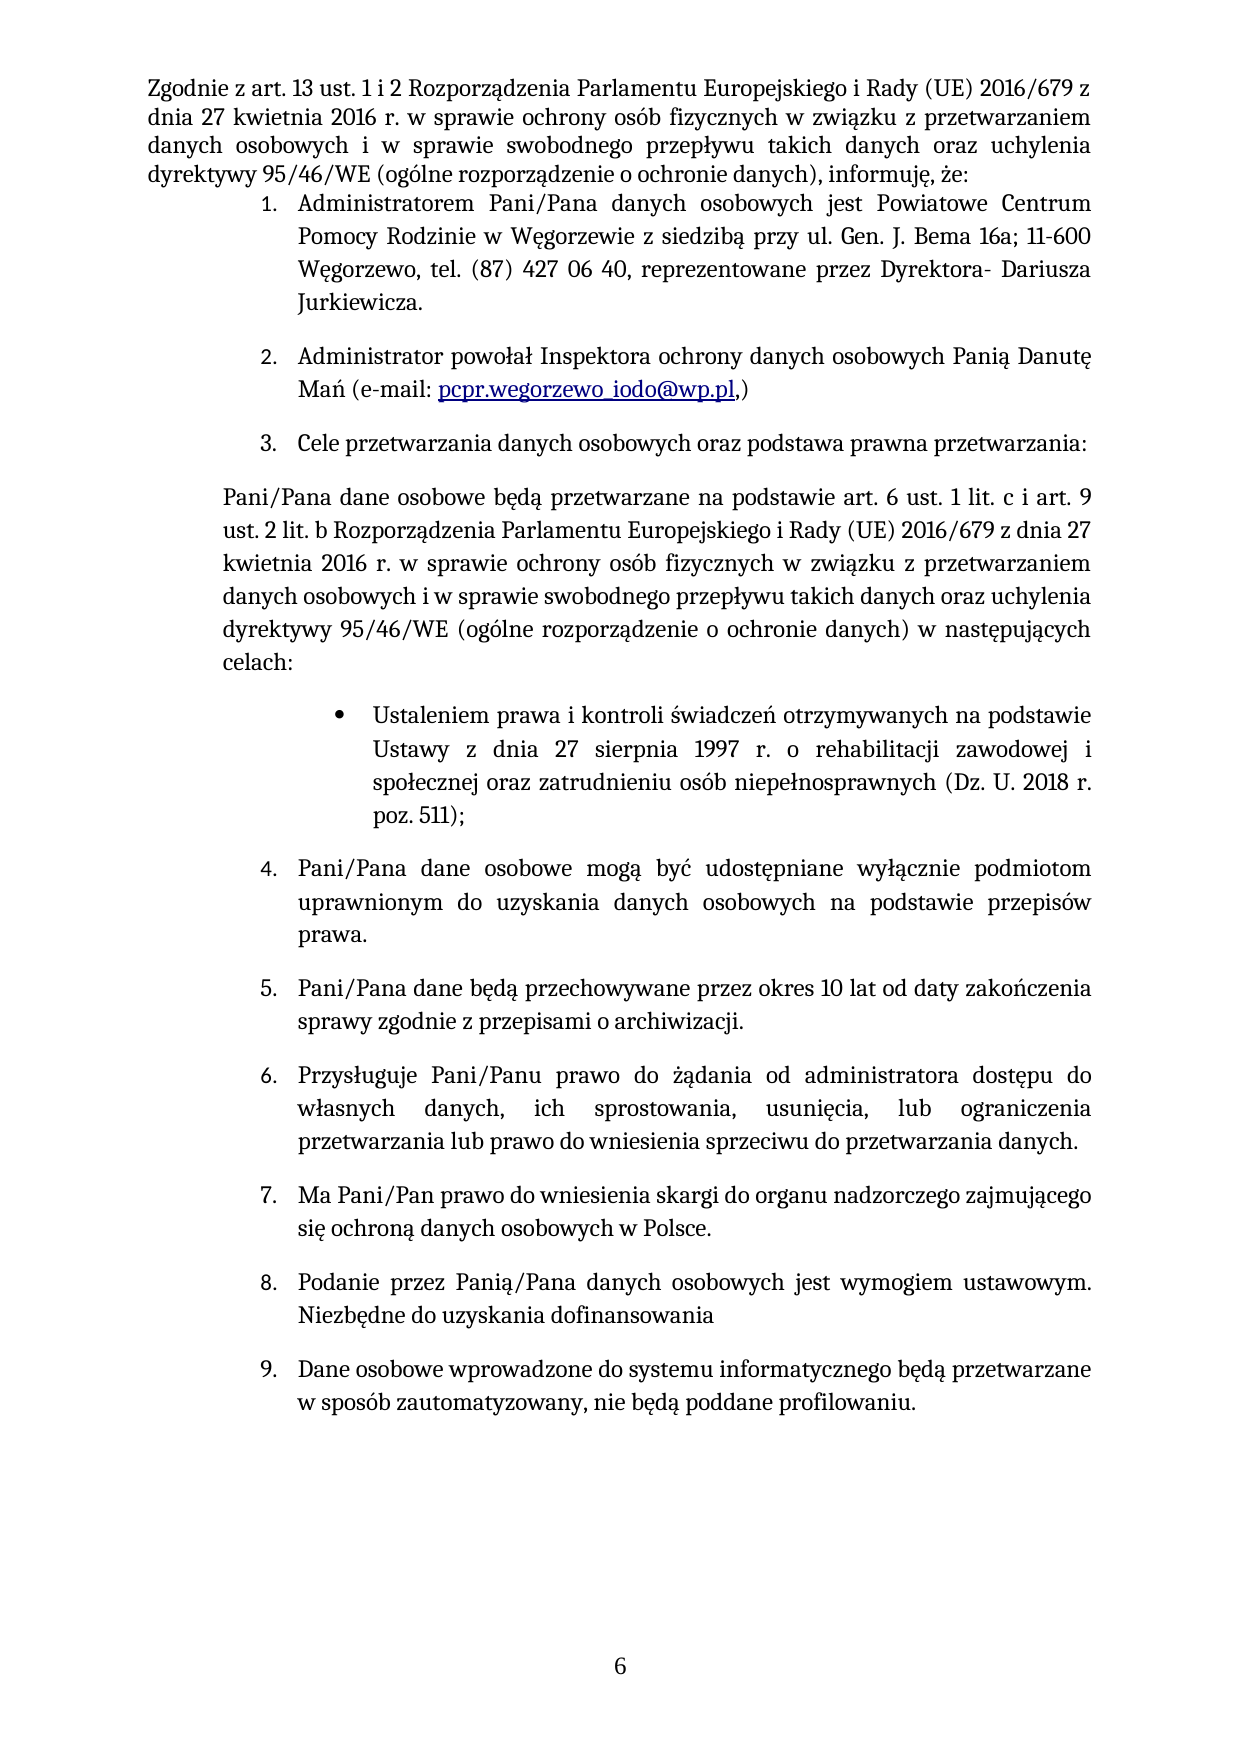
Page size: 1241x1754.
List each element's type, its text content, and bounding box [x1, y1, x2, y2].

list Ustaleniem prawa i kontroli świadczeń otrzymywanych na podstawie Ustawy z dnia 27 sierpnia 1997 r. o rehabilitacji zawodowej i społecznej oraz zatrudnieniu osób niepełnosprawnych (Dz. U. 2018 r. poz. 511); [335, 701, 1092, 829]
list Administrator powołał Inspektora ochrony danych osobowych Panią Danutę Mań (e-mail: pcpr.wegorzewo_iodo@wp.pl,) [260, 342, 1092, 403]
text Zgodnie z art. 13 ust. 1 i 2 Rozporządzenia Parlamentu Europejskiego i Rady (UE) 2016/679 z dnia 27 kwietnia 2016 r. w sprawie ochrony osób fizycznych w związku z przetwarzaniem danych osobowych i w sprawie swobodnego przepływu takich danych oraz uchylenia dyrektywy 95/46/WE (ogólne rozporządzenie o ochronie danych), informuję, że: [148, 74, 1092, 189]
list Pani/Pana dane będą przechowywane przez okres 10 lat od daty zakończenia sprawy zgodnie z przepisami o archiwizacji. [260, 974, 1092, 1036]
list Ma Pani/Pan prawo do wniesienia skargi do organu nadzorczego zajmującego się ochroną danych osobowych w Polsce. [260, 1181, 1092, 1243]
list Pani/Pana dane osobowe będą przetwarzane na podstawie art. 6 ust. 1 lit. c i art. 9 ust. 2 lit. b Rozporządzenia Parlamentu Europejskiego i Rady (UE) 2016/679 z dnia 27 kwietnia 2016 r. w sprawie ochrony osób fizycznych w związku z przetwarzaniem danych osobowych i w sprawie swobodnego przepływu takich danych oraz uchylenia dyrektywy 95/46/WE (ogólne rozporządzenie o ochronie danych) w następujących celach: [223, 482, 1092, 676]
list Przysługuje Pani/Panu prawo do żądania od administratora dostępu do własnych danych, ich sprostowania, usunięcia, lub ograniczenia przetwarzania lub prawo do wniesienia sprzeciwu do przetwarzania danych. [260, 1061, 1092, 1156]
list Dane osobowe wprowadzone do systemu informatycznego będą przetwarzane w sposób zautomatyzowany, nie będą poddane profilowaniu. [260, 1355, 1092, 1417]
list Cele przetwarzania danych osobowych oraz podstawa prawna przetwarzania: [260, 429, 1092, 457]
list Podanie przez Panią/Pana danych osobowych jest wymogiem ustawowym. Niezbędne do uzyskania dofinansowania [260, 1268, 1092, 1330]
list Administratorem Pani/Pana danych osobowych jest Powiatowe Centrum Pomocy Rodzinie w Węgorzewie z siedzibą przy ul. Gen. J. Bema 16a; 11-600 Węgorzewo, tel. (87) 427 06 40, reprezentowane przez Dyrektora- Dariusza Jurkiewicza. [260, 189, 1092, 317]
list Pani/Pana dane osobowe mogą być udostępniane wyłącznie podmiotom uprawnionym do uzyskania danych osobowych na podstawie przepisów prawa. [260, 854, 1092, 949]
